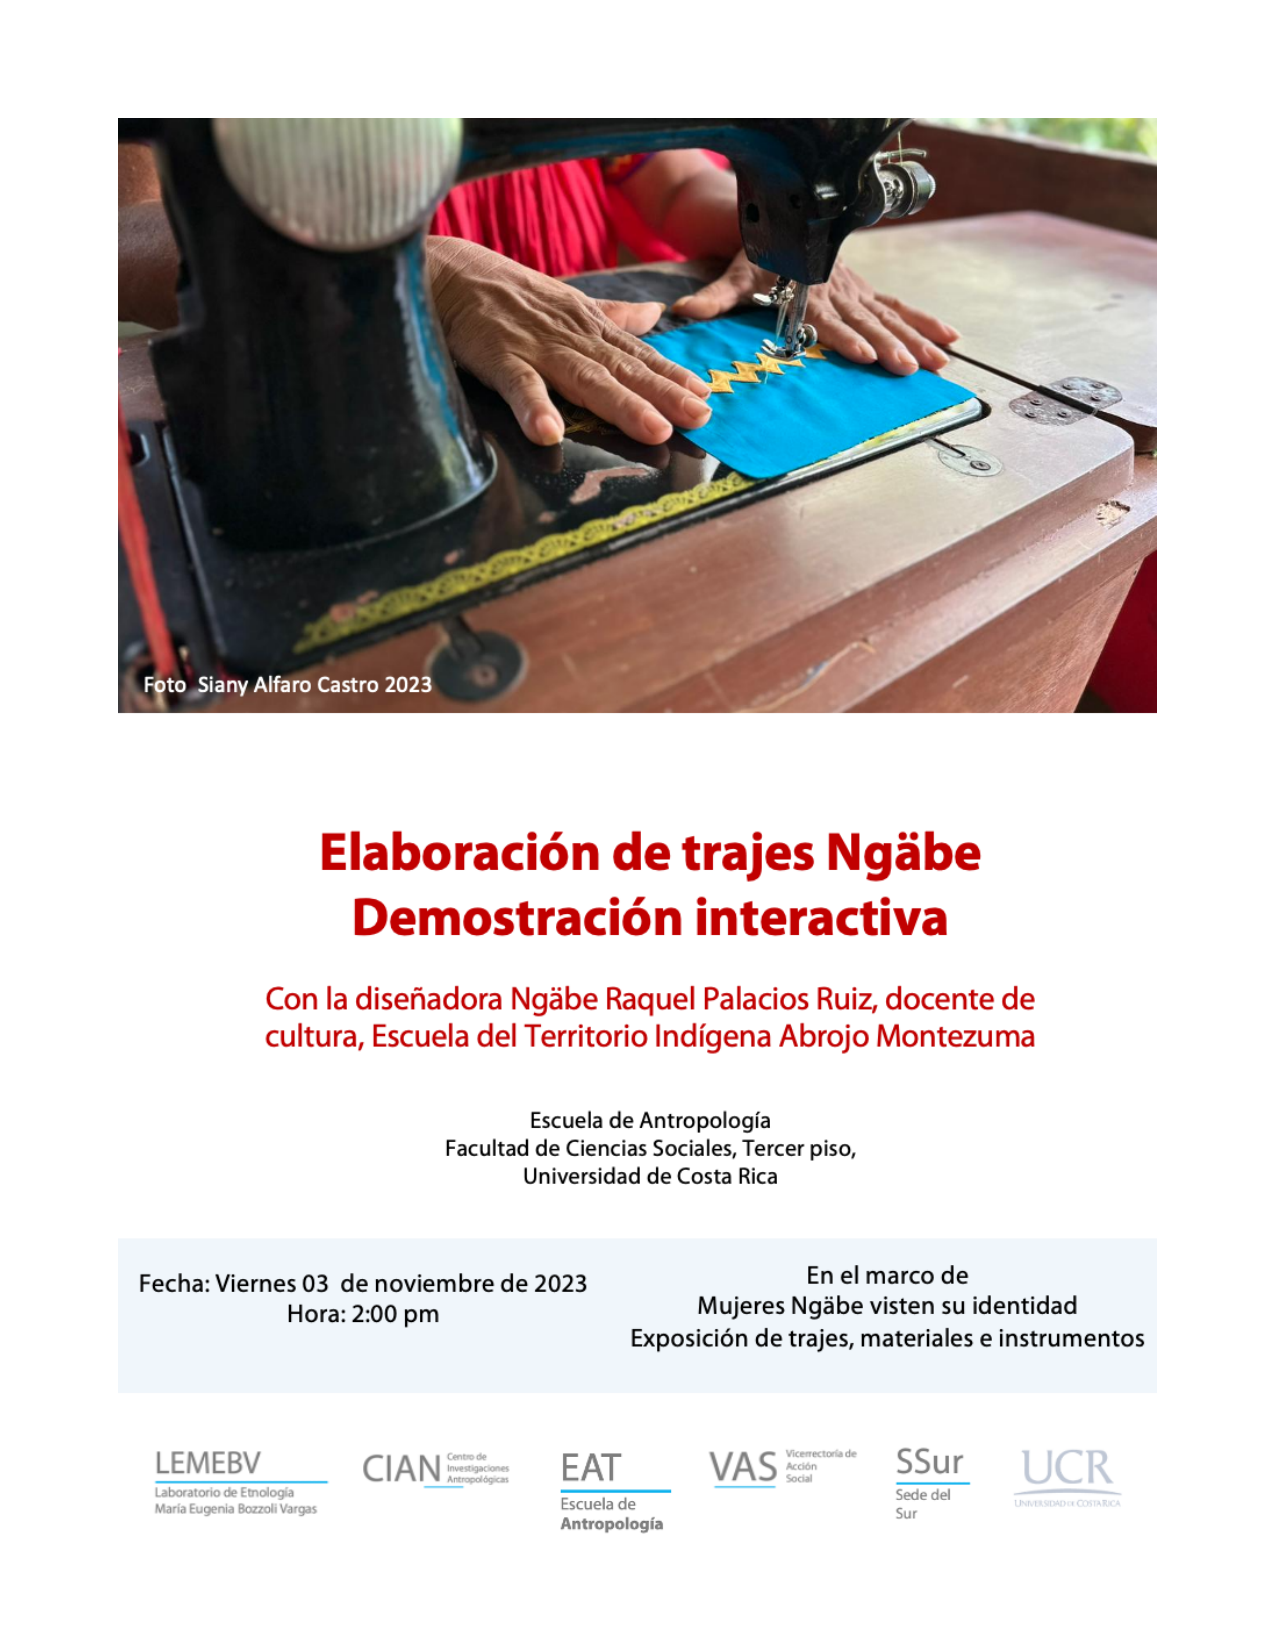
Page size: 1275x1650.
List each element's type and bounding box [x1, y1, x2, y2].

picture [118, 118, 1157, 1543]
